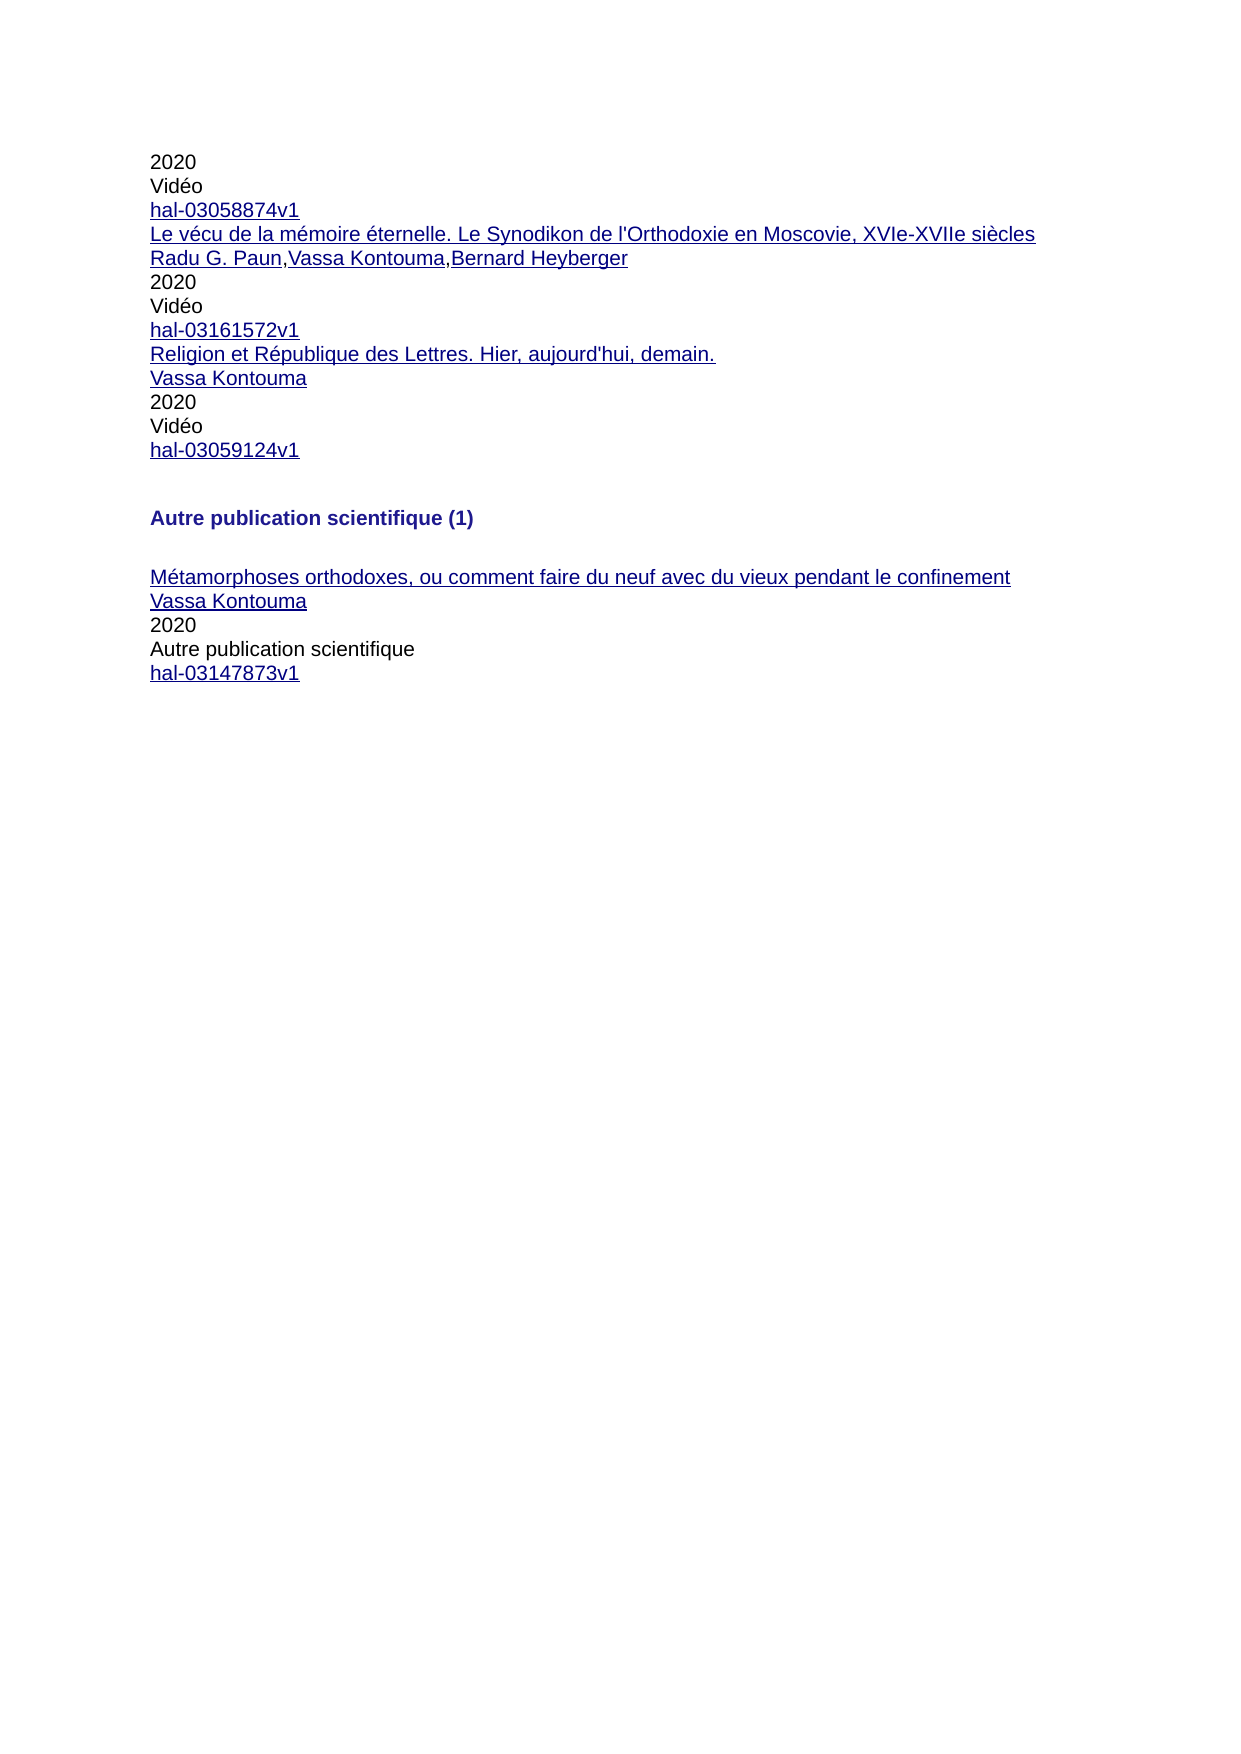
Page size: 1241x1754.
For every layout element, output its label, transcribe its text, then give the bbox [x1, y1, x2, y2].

table_cell Religion et République des Lettres. Hier, aujourd'hui, demain. Vassa Kontouma 2020 Vidéo hal-03059124v1 [150, 342, 1090, 461]
table_cell Le vécu de la mémoire éternelle. Le Synodikon de l'Orthodoxie en Moscovie, XVIe-XVIIe siècles Radu G. Paun,Vassa Kontouma,Bernard Heyberger 2020 Vidéo hal-03161572v1 [150, 222, 1090, 342]
table_header Métamorphoses orthodoxes, ou comment faire du neuf avec du vieux pendant le confinement Vassa Kontouma 2020 Autre publication scientifique hal-03147873v1 [150, 565, 1090, 684]
table_cell 2020 Vidéo hal-03058874v1 [150, 150, 1090, 222]
subtitle Autre publication scientifique (1) [150, 506, 1090, 530]
